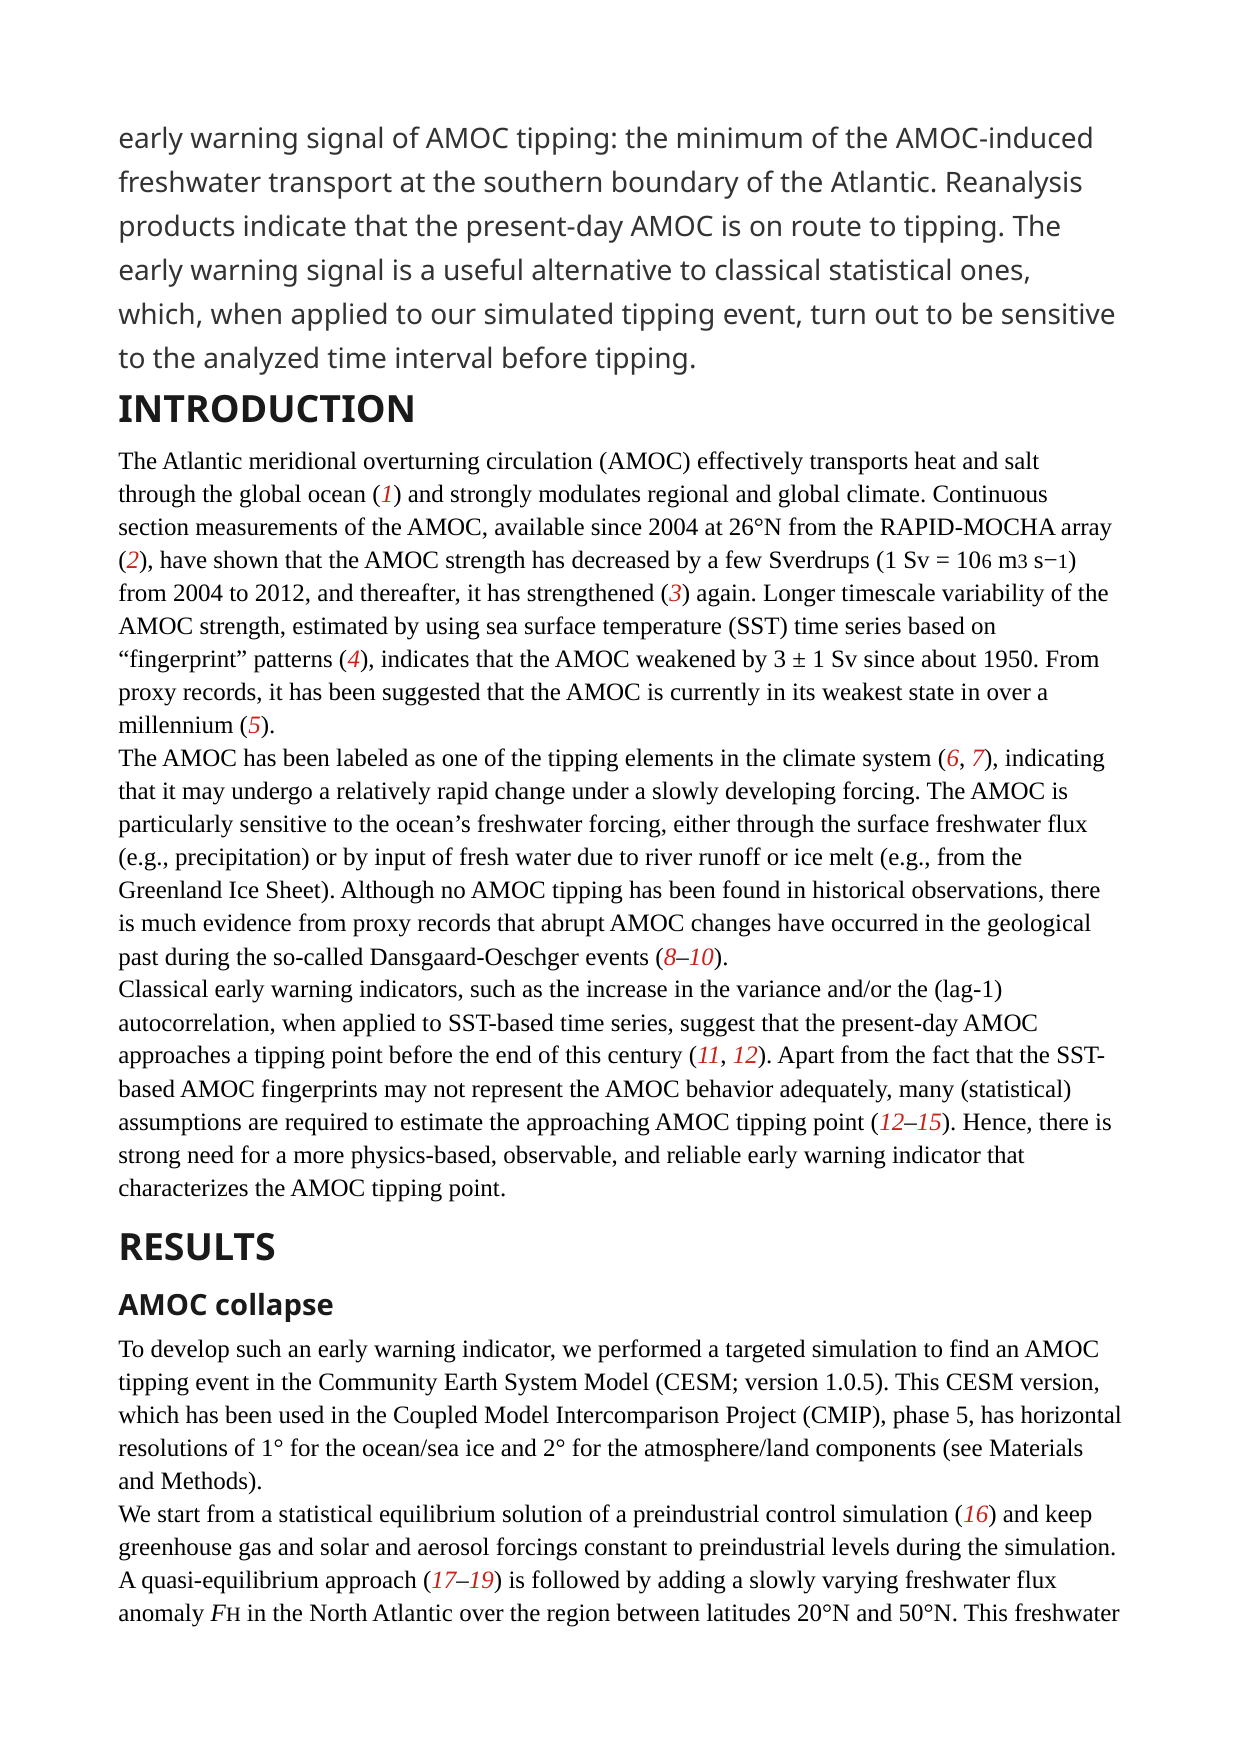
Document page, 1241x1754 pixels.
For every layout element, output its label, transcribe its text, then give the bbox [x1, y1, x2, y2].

text We start from a statistical equilibrium solution of a preindustrial control simulation (16) and keep greenhouse gas and solar and aerosol forcings constant to preindustrial levels during the simulation. A quasi-equilibrium approach (17–19) is followed by adding a slowly varying freshwater flux anomaly FH in the North Atlantic over the region between latitudes 20°N and 50°N. This freshwater [118, 1499, 1122, 1627]
subtitle RESULTS [118, 1220, 1122, 1271]
subtitle AMOC collapse [118, 1284, 1122, 1324]
text Classical early warning indicators, such as the increase in the variance and/or the (lag-1) autocorrelation, when applied to SST-based time series, suggest that the present-day AMOC approaches a tipping point before the end of this century (11, 12). Apart from the fact that the SST-based AMOC fingerprints may not represent the AMOC behavior adequately, many (statistical) assumptions are required to estimate the approaching AMOC tipping point (12–15). Hence, there is strong need for a more physics-based, observable, and reliable early warning indicator that characterizes the AMOC tipping point. [118, 974, 1122, 1201]
text The Atlantic meridional overturning circulation (AMOC) effectively transports heat and salt through the global ocean (1) and strongly modulates regional and global climate. Continuous section measurements of the AMOC, available since 2004 at 26°N from the RAPID-MOCHA array (2), have shown that the AMOC strength has decreased by a few Sverdrups (1 Sv = 106 m3 s−1) from 2004 to 2012, and thereafter, it has strengthened (3) again. Longer timescale variability of the AMOC strength, estimated by using sea surface temperature (SST) time series based on “fingerprint” patterns (4), indicates that the AMOC weakened by 3 ± 1 Sv since about 1950. From proxy records, it has been suggested that the AMOC is currently in its weakest state in over a millennium (5). [118, 446, 1122, 739]
text To develop such an early warning indicator, we performed a targeted simulation to find an AMOC tipping event in the Community Earth System Model (CESM; version 1.0.5). This CESM version, which has been used in the Coupled Model Intercomparison Project (CMIP), phase 5, has horizontal resolutions of 1° for the ocean/sea ice and 2° for the atmosphere/land components (see Materials and Methods). [118, 1334, 1122, 1494]
subtitle INTRODUCTION [118, 382, 1122, 433]
text One of the most prominent climate tipping elements is the Atlantic meridional overturning circulation (AMOC), which can potentially collapse because of the input of fresh water in the North Atlantic. Although AMOC collapses have been induced in complex global climate models by strong freshwater forcing, the processes of an AMOC tipping event have so far not been investigated. Here, we show results of the first tipping event in the Community Earth System Model, including the large climate impacts of the collapse. Using these results, we develop a physics-based and observable early warning signal of AMOC tipping: the minimum of the AMOC-induced freshwater transport at the southern boundary of the Atlantic. Reanalysis products indicate that the present-day AMOC is on route to tipping. The early warning signal is a useful alternative to classical statistical ones, which, when applied to our simulated tipping event, turn out to be sensitive to the analyzed time interval before tipping. [118, 118, 1122, 377]
text The AMOC has been labeled as one of the tipping elements in the climate system (6, 7), indicating that it may undergo a relatively rapid change under a slowly developing forcing. The AMOC is particularly sensitive to the ocean’s freshwater forcing, either through the surface freshwater flux (e.g., precipitation) or by input of fresh water due to river runoff or ice melt (e.g., from the Greenland Ice Sheet). Although no AMOC tipping has been found in historical observations, there is much evidence from proxy records that abrupt AMOC changes have occurred in the geological past during the so-called Dansgaard-Oeschger events (8–10). [118, 743, 1122, 970]
